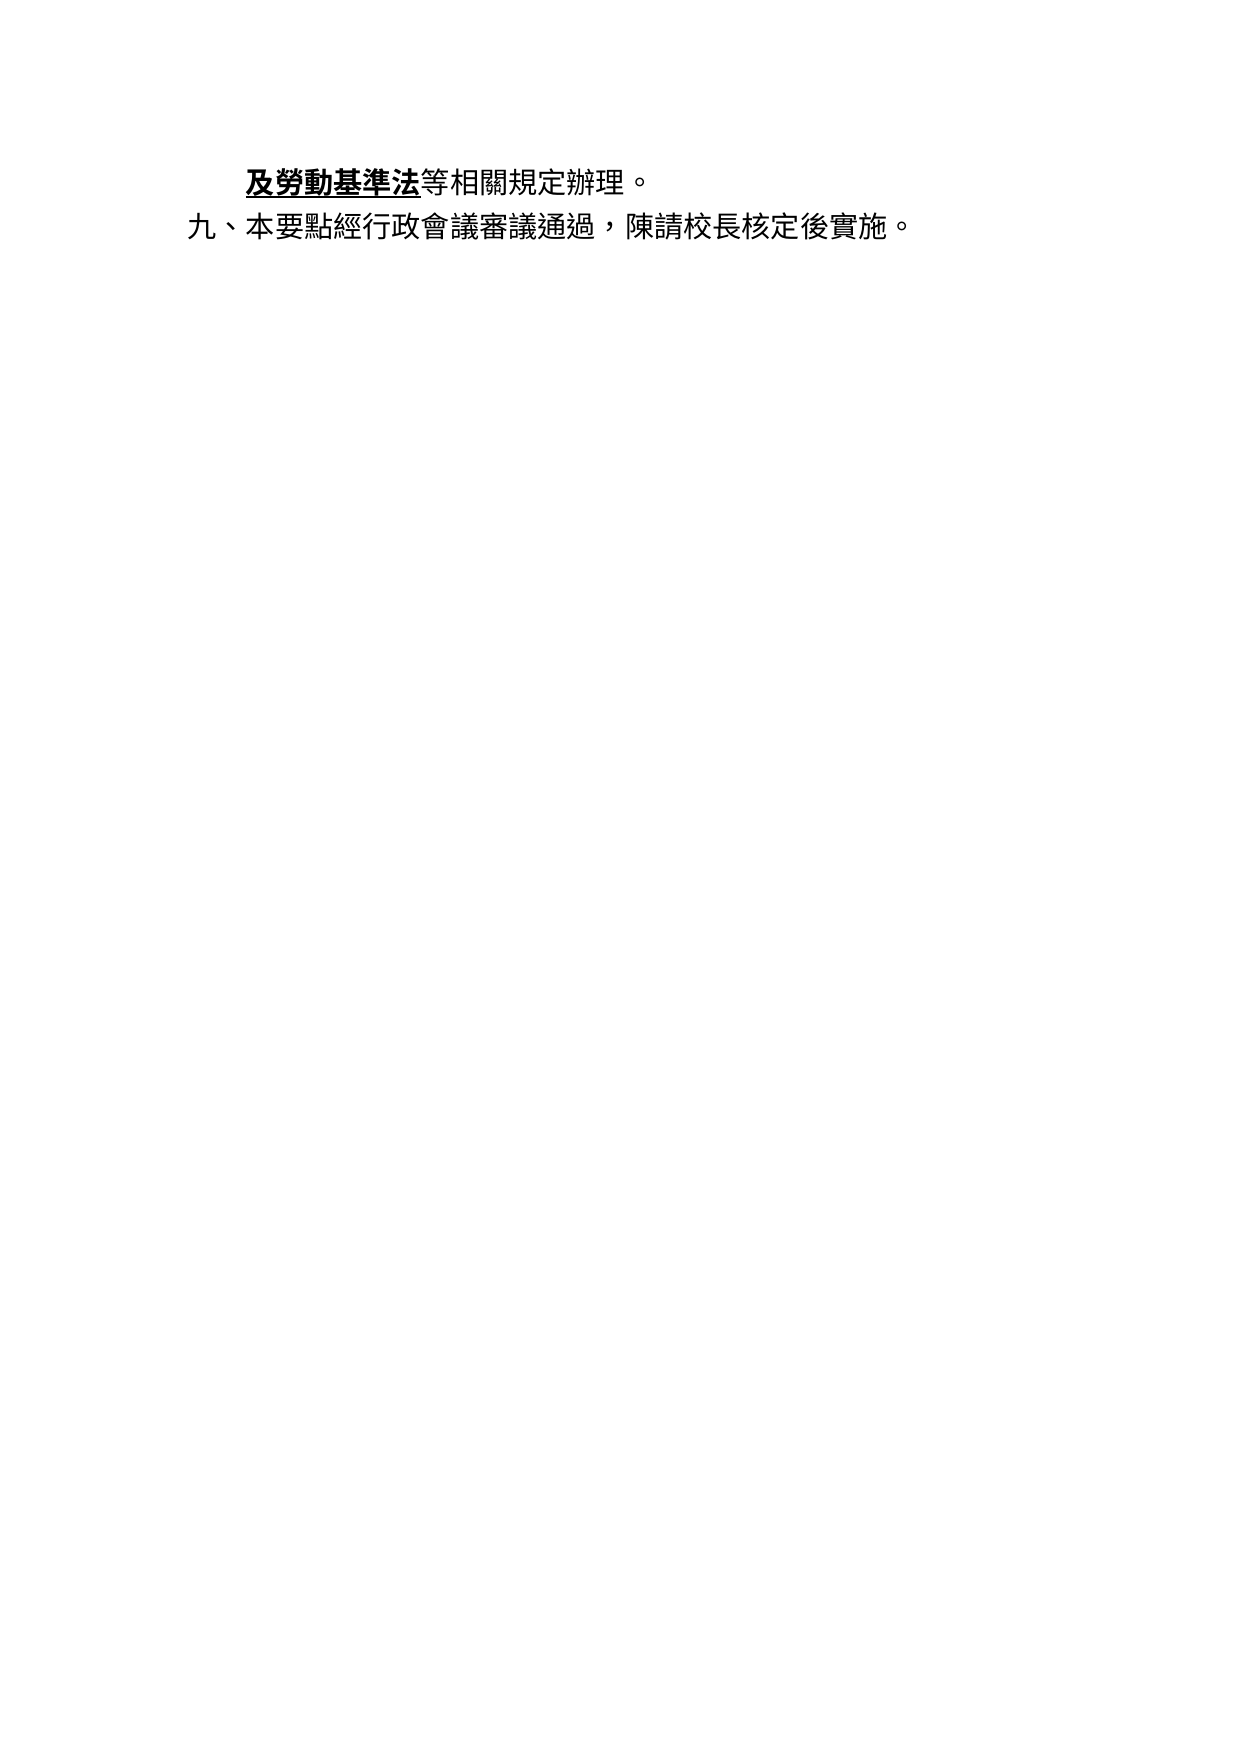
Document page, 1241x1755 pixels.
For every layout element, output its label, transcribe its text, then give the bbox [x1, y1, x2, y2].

text 及勞動基準法等相關規定辦理。 [187, 158, 1053, 202]
text 九、本要點經行政會議審議通過，陳請校長核定後實施。 [187, 202, 1053, 246]
